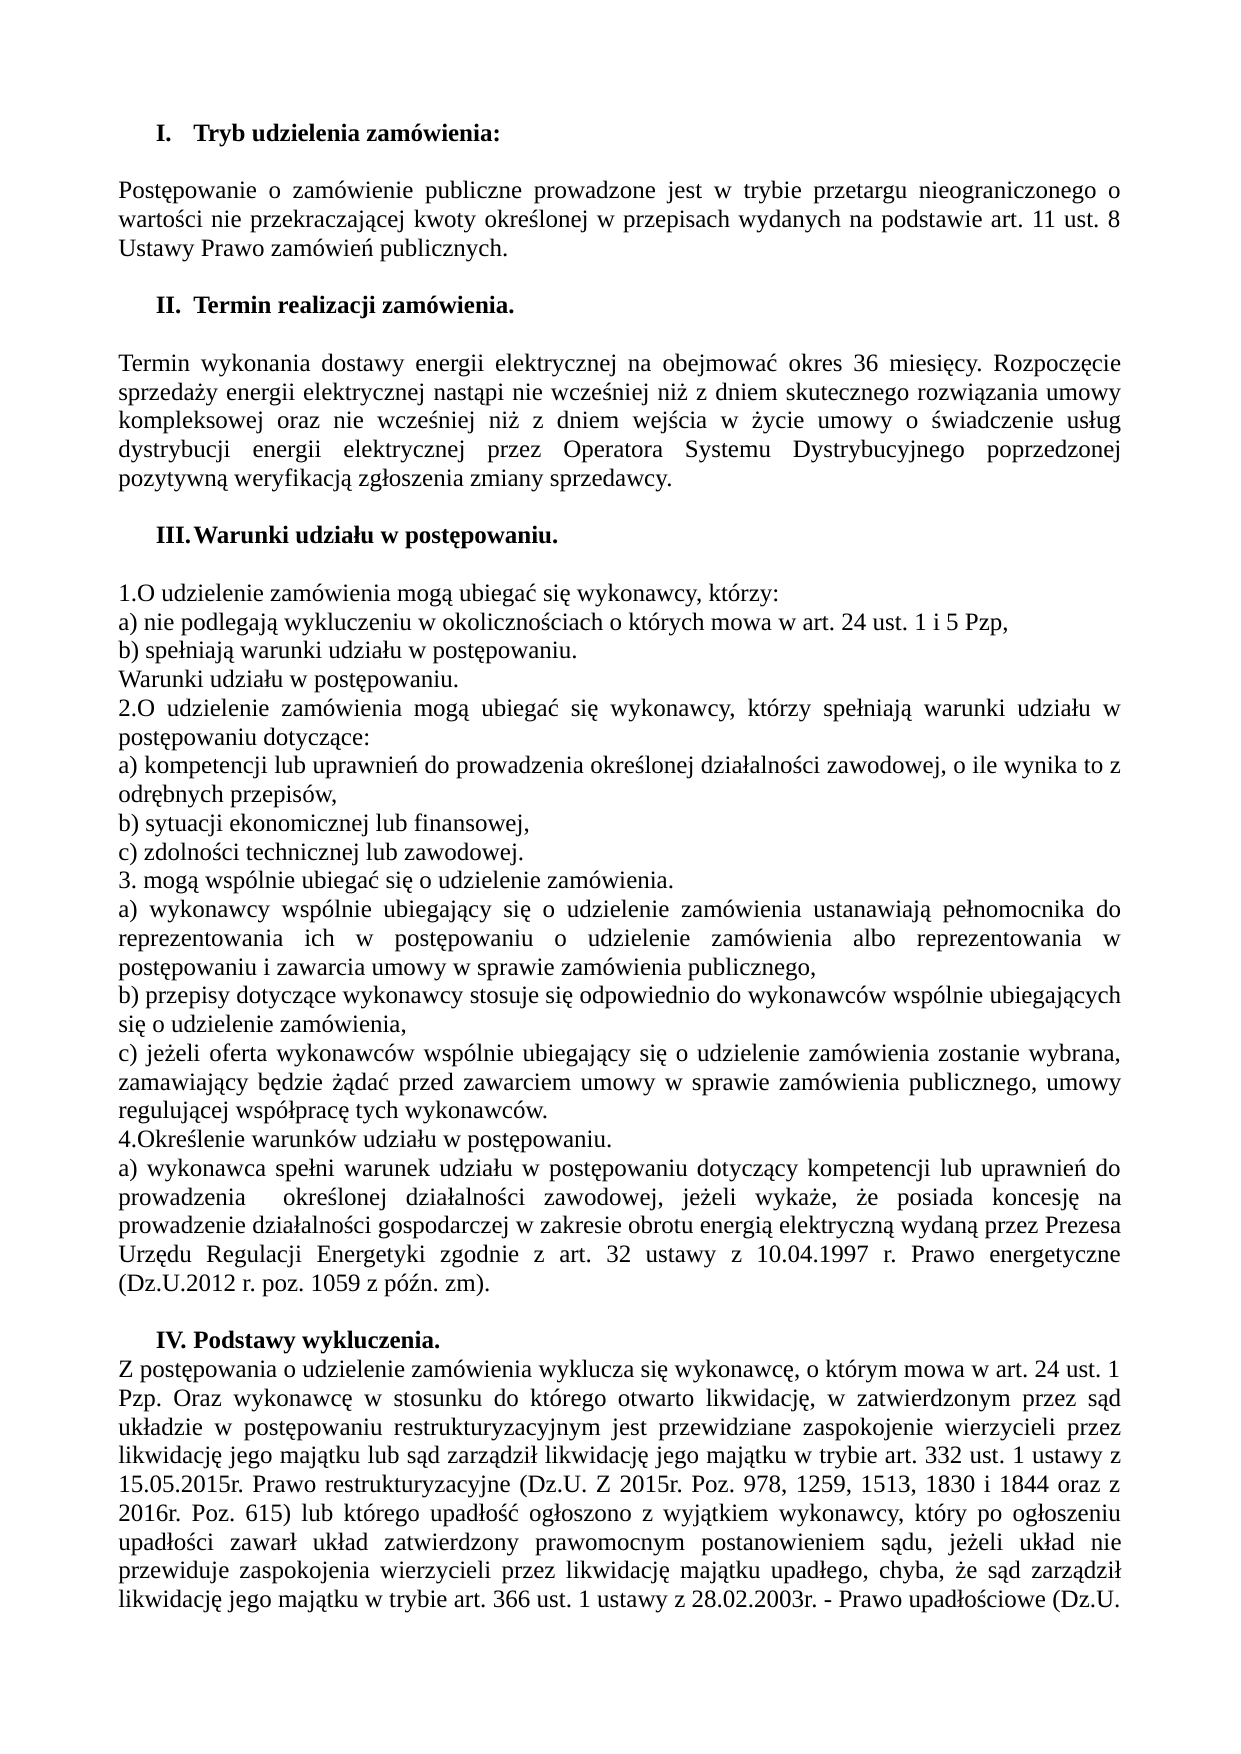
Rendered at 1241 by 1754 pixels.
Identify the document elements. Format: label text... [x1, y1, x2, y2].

text b) spełniają warunki udziału w postępowaniu. [118, 636, 1122, 664]
list Warunki udziału w postępowaniu. [156, 521, 1122, 549]
list Podstawy wykluczenia. [156, 1326, 1122, 1354]
text b) sytuacji ekonomicznej lub finansowej, [118, 808, 1122, 837]
text Termin wykonania dostawy energii elektrycznej na obejmować okres 36 miesięcy. Rozpoczęcie sprzedaży energii elektrycznej nastąpi nie wcześniej niż z dniem skutecznego rozwiązania umowy kompleksowej oraz nie wcześniej niż z dniem wejścia w życie umowy o świadczenie usług dystrybucji energii elektrycznej przez Operatora Systemu Dystrybucyjnego poprzedzonej pozytywną weryfikacją zgłoszenia zmiany sprzedawcy. [118, 348, 1122, 492]
text a) wykonawca spełni warunek udziału w postępowaniu dotyczący kompetencji lub uprawnień do prowadzenia określonej działalności zawodowej, jeżeli wykaże, że posiada koncesję na prowadzenie działalności gospodarczej w zakresie obrotu energią elektryczną wydaną przez Prezesa Urzędu Regulacji Energetyki zgodnie z art. 32 ustawy z 10.04.1997 r. Prawo energetyczne (Dz.U.2012 r. poz. 1059 z późn. zm). [118, 1153, 1122, 1297]
text a) kompetencji lub uprawnień do prowadzenia określonej działalności zawodowej, o ile wynika to z odrębnych przepisów, [118, 751, 1122, 808]
list Termin realizacji zamówienia. [156, 291, 1122, 319]
text 4.Określenie warunków udziału w postępowaniu. [118, 1124, 1122, 1153]
list Tryb udzielenia zamówienia: [156, 118, 1122, 147]
text a) nie podlegają wykluczeniu w okolicznościach o których mowa w art. 24 ust. 1 i 5 Pzp, [118, 607, 1122, 636]
text 2.O udzielenie zamówienia mogą ubiegać się wykonawcy, którzy spełniają warunki udziału w postępowaniu dotyczące: [118, 693, 1122, 751]
text Z postępowania o udzielenie zamówienia wyklucza się wykonawcę, o którym mowa w art. 24 ust. 1 Pzp. Oraz wykonawcę w stosunku do którego otwarto likwidację, w zatwierdzonym przez sąd układzie w postępowaniu restrukturyzacyjnym jest przewidziane zaspokojenie wierzycieli przez likwidację jego majątku lub sąd zarządził likwidację jego majątku w trybie art. 332 ust. 1 ustawy z 15.05.2015r. Prawo restrukturyzacyjne (Dz.U. Z 2015r. Poz. 978, 1259, 1513, 1830 i 1844 oraz z 2016r. Poz. 615) lub którego upadłość ogłoszono z wyjątkiem wykonawcy, który po ogłoszeniu upadłości zawarł układ zatwierdzony prawomocnym postanowieniem sądu, jeżeli układ nie przewiduje zaspokojenia wierzycieli przez likwidację majątku upadłego, chyba, że sąd zarządził likwidację jego majątku w trybie art. 366 ust. 1 ustawy z 28.02.2003r. - Prawo upadłościowe (Dz.U. [118, 1354, 1122, 1613]
text 1.O udzielenie zamówienia mogą ubiegać się wykonawcy, którzy: [118, 578, 1122, 607]
text 3. mogą wspólnie ubiegać się o udzielenie zamówienia. [118, 866, 1122, 894]
text Warunki udziału w postępowaniu. [118, 664, 1122, 693]
text a) wykonawcy wspólnie ubiegający się o udzielenie zamówienia ustanawiają pełnomocnika do reprezentowania ich w postępowaniu o udzielenie zamówienia albo reprezentowania w postępowaniu i zawarcia umowy w sprawie zamówienia publicznego, [118, 894, 1122, 981]
text b) przepisy dotyczące wykonawcy stosuje się odpowiednio do wykonawców wspólnie ubiegających się o udzielenie zamówienia, [118, 981, 1122, 1038]
text c) jeżeli oferta wykonawców wspólnie ubiegający się o udzielenie zamówienia zostanie wybrana, zamawiający będzie żądać przed zawarciem umowy w sprawie zamówienia publicznego, umowy regulującej współpracę tych wykonawców. [118, 1038, 1122, 1124]
text Postępowanie o zamówienie publiczne prowadzone jest w trybie przetargu nieograniczonego o wartości nie przekraczającej kwoty określonej w przepisach wydanych na podstawie art. 11 ust. 8 Ustawy Prawo zamówień publicznych. [118, 176, 1122, 262]
text c) zdolności technicznej lub zawodowej. [118, 837, 1122, 866]
